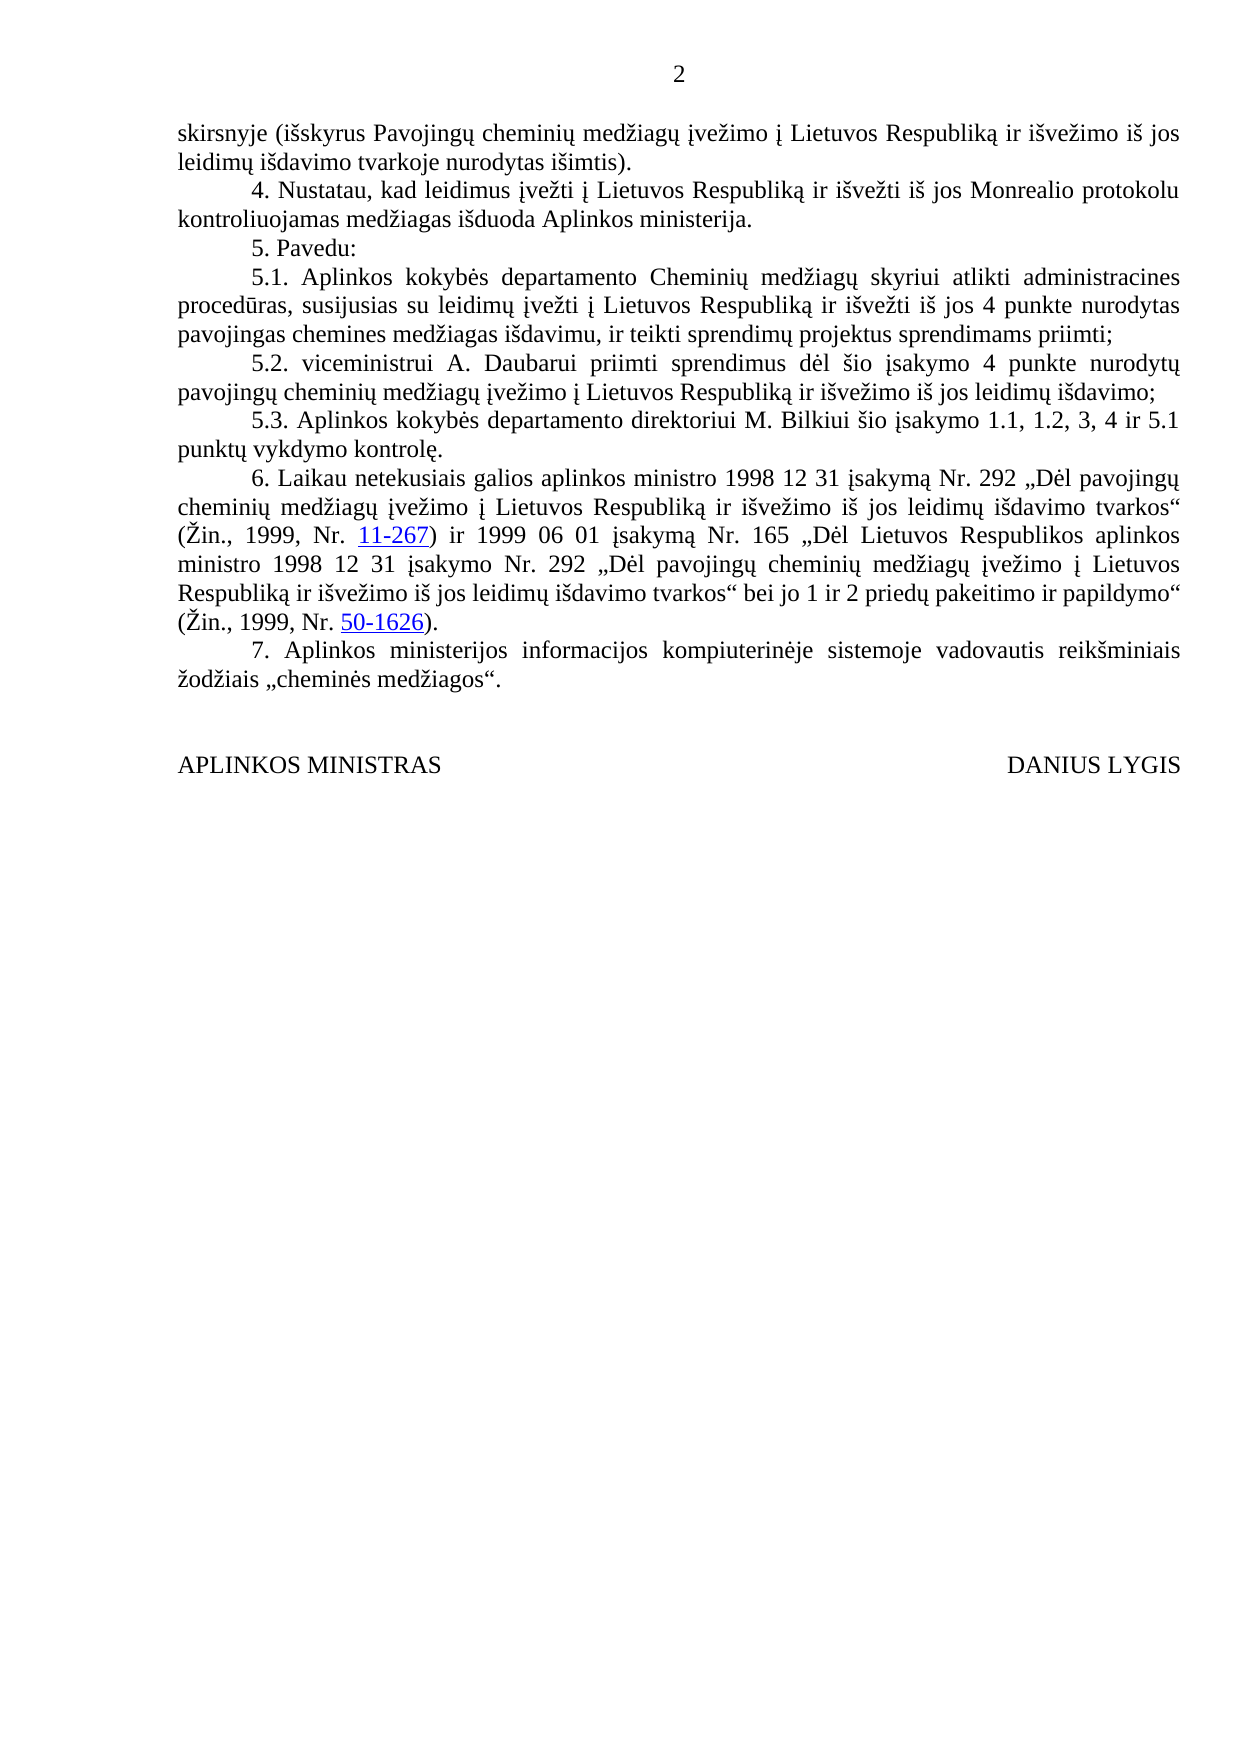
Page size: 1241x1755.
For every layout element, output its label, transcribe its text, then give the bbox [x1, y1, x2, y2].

text 7. Aplinkos ministerijos informacijos kompiuterinėje sistemoje vadovautis reikšminiais žodžiais „cheminės medžiagos“. [177, 636, 1181, 693]
text skirsnyje (išskyrus Pavojingų cheminių medžiagų įvežimo į Lietuvos Respubliką ir išvežimo iš jos leidimų išdavimo tvarkoje nurodytas išimtis). [177, 118, 1181, 176]
text 5.3. Aplinkos kokybės departamento direktoriui M. Bilkiui šio įsakymo 1.1, 1.2, 3, 4 ir 5.1 punktų vykdymo kontrolę. [177, 406, 1181, 463]
text 5.2. viceministrui A. Daubarui priimti sprendimus dėl šio įsakymo 4 punkte nurodytų pavojingų cheminių medžiagų įvežimo į Lietuvos Respubliką ir išvežimo iš jos leidimų išdavimo; [177, 348, 1181, 406]
text APLINKOS MINISTRAS DANIUS LYGIS [177, 751, 1181, 779]
text 5.1. Aplinkos kokybės departamento Cheminių medžiagų skyriui atlikti administracines procedūras, susijusias su leidimų įvežti į Lietuvos Respubliką ir išvežti iš jos 4 punkte nurodytas pavojingas chemines medžiagas išdavimu, ir teikti sprendimų projektus sprendimams priimti; [177, 262, 1181, 348]
text 5. Pavedu: [177, 233, 1181, 262]
text 6. Laikau netekusiais galios aplinkos ministro 1998 12 31 įsakymą Nr. 292 „Dėl pavojingų cheminių medžiagų įvežimo į Lietuvos Respubliką ir išvežimo iš jos leidimų išdavimo tvarkos“ (Žin., 1999, Nr. 11-267) ir 1999 06 01 įsakymą Nr. 165 „Dėl Lietuvos Respublikos aplinkos ministro 1998 12 31 įsakymo Nr. 292 „Dėl pavojingų cheminių medžiagų įvežimo į Lietuvos Respubliką ir išvežimo iš jos leidimų išdavimo tvarkos“ bei jo 1 ir 2 priedų pakeitimo ir papildymo“ (Žin., 1999, Nr. 50-1626). [177, 463, 1181, 636]
text 4. Nustatau, kad leidimus įvežti į Lietuvos Respubliką ir išvežti iš jos Monrealio protokolu kontroliuojamas medžiagas išduoda Aplinkos ministerija. [177, 176, 1181, 233]
